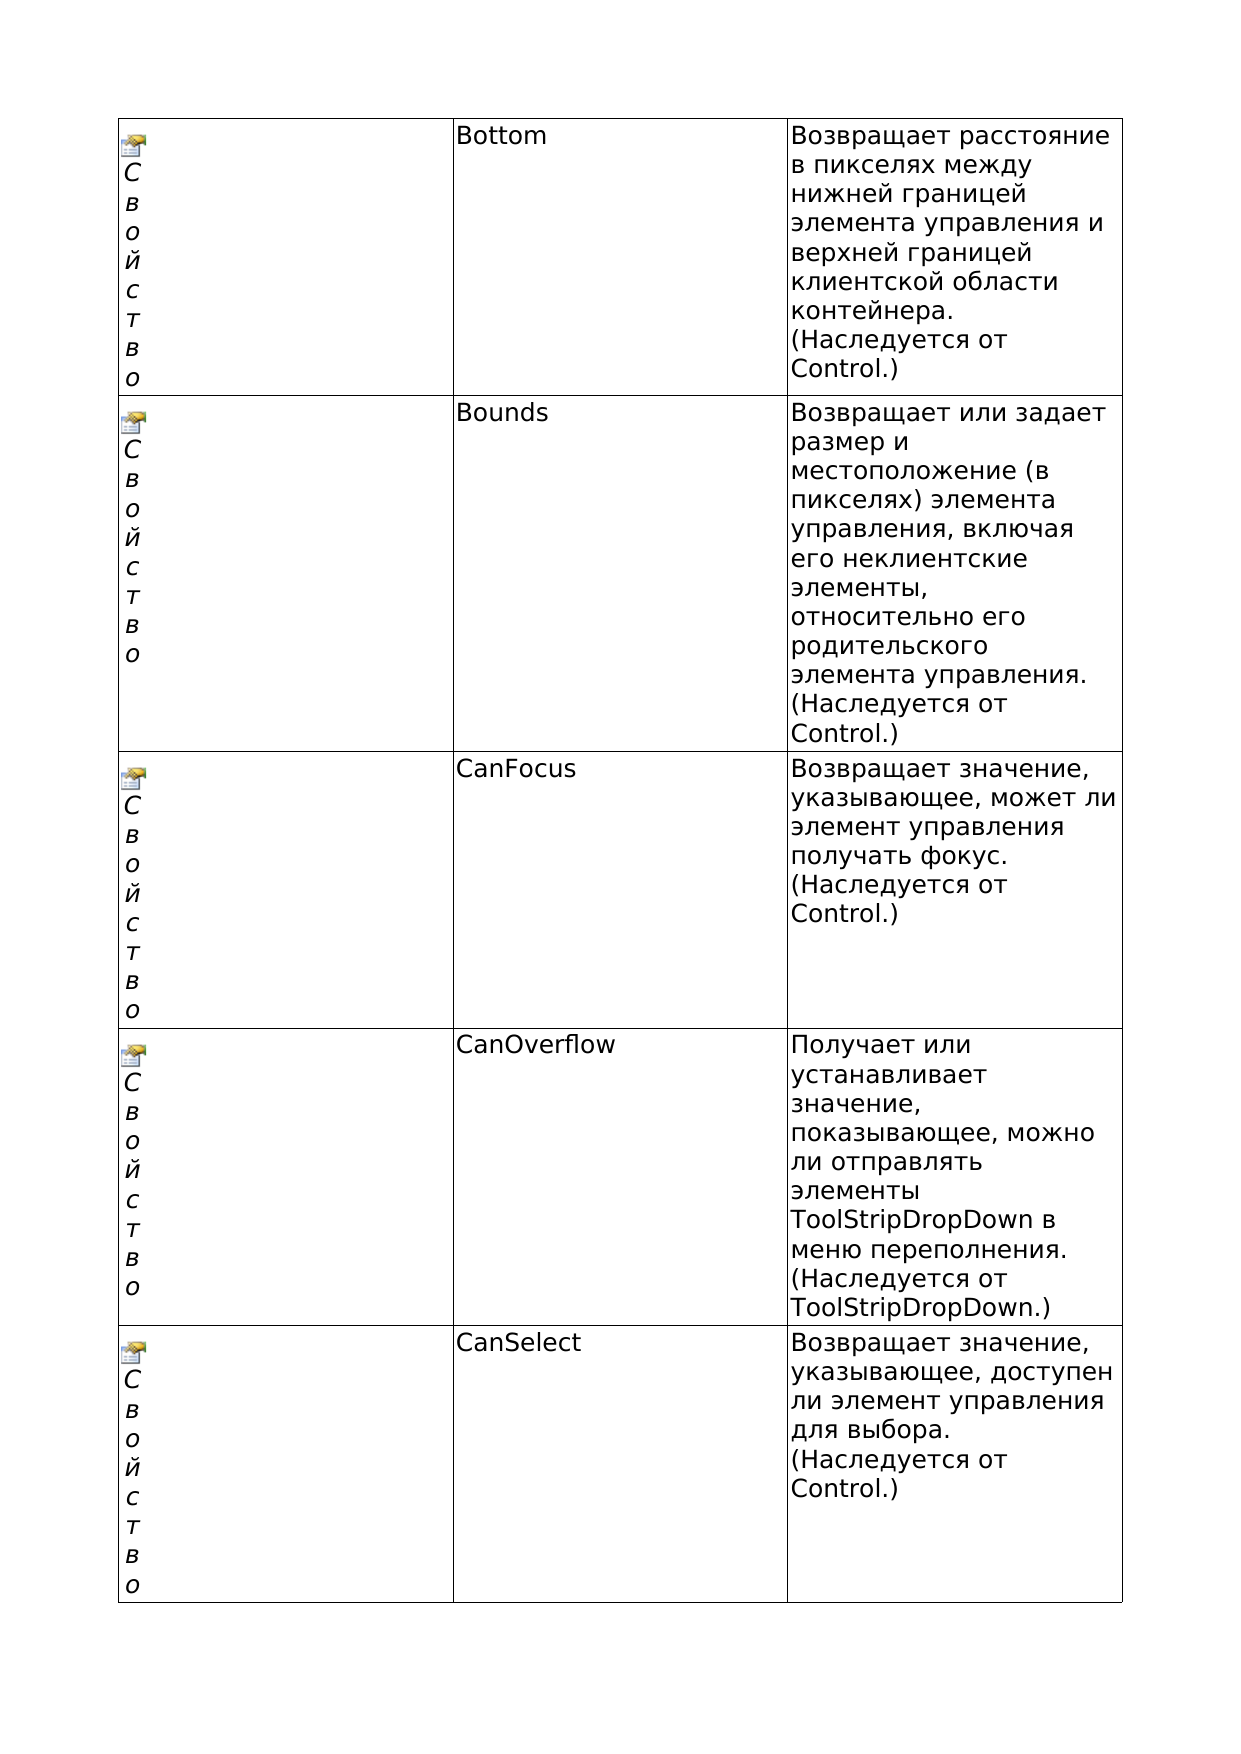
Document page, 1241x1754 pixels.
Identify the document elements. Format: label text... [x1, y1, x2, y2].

picture [121, 766, 147, 792]
picture [121, 1340, 147, 1366]
table_cell CanFocus [454, 752, 787, 1028]
table_cell [119, 752, 453, 1028]
picture [121, 133, 147, 159]
picture [121, 410, 147, 436]
table_cell [119, 119, 453, 395]
table_cell Возвращает или задает размер и местоположение (в пикселях) элемента управления, включая его неклиентские элементы, относительно его родительского элемента управления. (Наследуется от Control.) [788, 396, 1122, 751]
table_cell [119, 1326, 453, 1602]
table_cell Возвращает расстояние в пикселях между нижней границей элемента управления и верхней границей клиентской области контейнера. (Наследуется от Control.) [788, 119, 1122, 395]
table_cell Bounds [454, 396, 787, 751]
table_cell Возвращает значение, указывающее, доступен ли элемент управления для выбора. (Наследуется от Control.) [788, 1326, 1122, 1602]
table_cell Bottom [454, 119, 787, 395]
table_cell CanOverflow [454, 1029, 787, 1325]
table_cell [119, 1029, 453, 1325]
table_cell CanSelect [454, 1326, 787, 1602]
table_cell Получает или устанавливает значение, показывающее, можно ли отправлять элементы ToolStripDropDown в меню переполнения. (Наследуется от ToolStripDropDown.) [788, 1029, 1122, 1325]
picture [121, 1043, 147, 1069]
table_cell [119, 396, 453, 751]
table_cell Возвращает значение, указывающее, может ли элемент управления получать фокус. (Наследуется от Control.) [788, 752, 1122, 1028]
